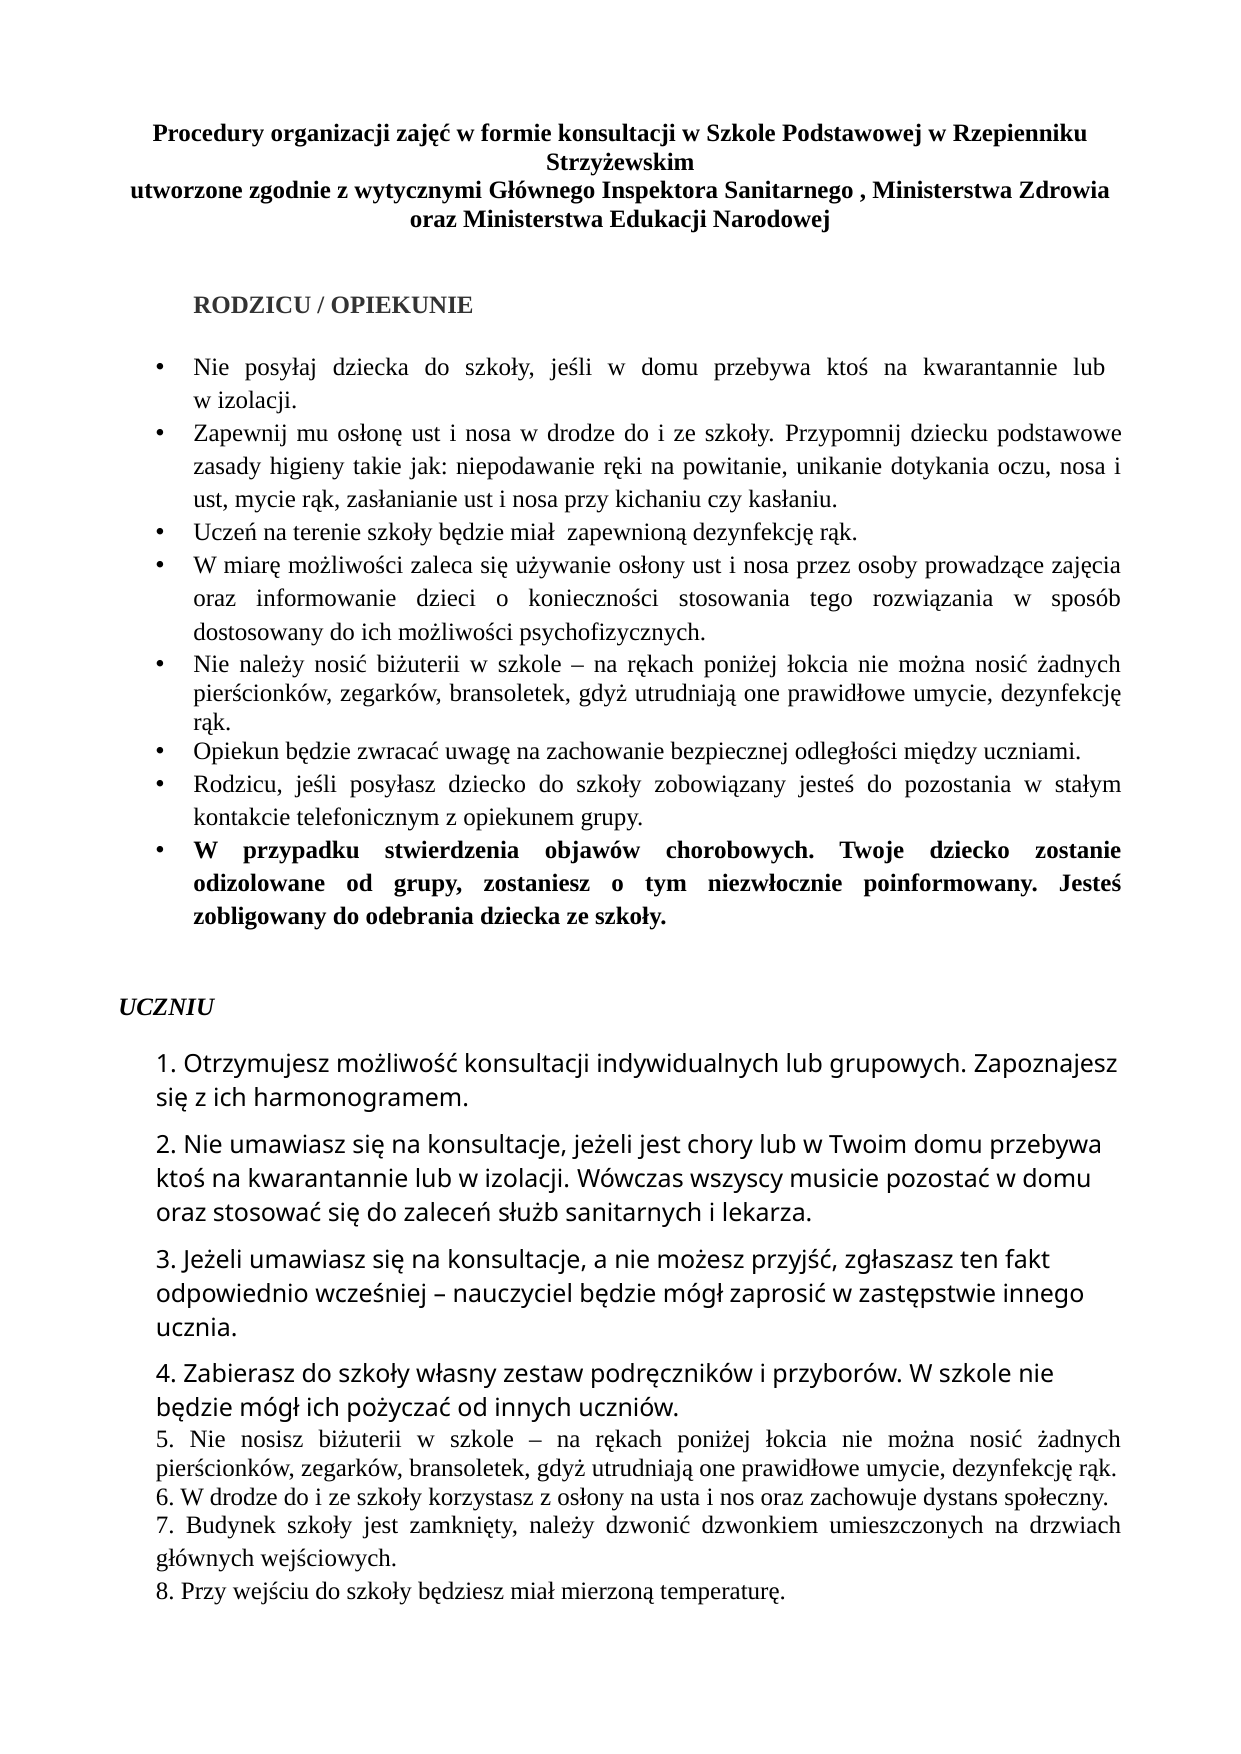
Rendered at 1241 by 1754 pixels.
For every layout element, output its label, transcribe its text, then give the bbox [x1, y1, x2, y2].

list 3. Jeżeli umawiasz się na konsultacje, a nie możesz przyjść, zgłaszasz ten fakt odpowiednio wcześniej – nauczyciel będzie mógł zaprosić w zastępstwie innego ucznia. [118, 1241, 1122, 1343]
list 6. W drodze do i ze szkoły korzystasz z osłony na usta i nos oraz zachowuje dystans społeczny. [118, 1482, 1122, 1510]
list 1. Otrzymujesz możliwość konsultacji indywidualnych lub grupowych. Zapoznajesz się z ich harmonogramem. [118, 1046, 1122, 1114]
list RODZICU / OPIEKUNIE [156, 291, 1122, 319]
list 7. Budynek szkoły jest zamknięty, należy dzwonić dzwonkiem umieszczonych na drzwiach głównych wejściowych. [118, 1510, 1122, 1572]
subtitle UCZNIU [118, 992, 1122, 1021]
subtitle Procedury organizacji zajęć w formie konsultacji w Szkole Podstawowej w Rzepienniku Strzyżewskim utworzone zgodnie z wytycznymi Głównego Inspektora Sanitarnego , Ministerstwa Zdrowia oraz Ministerstwa Edukacji Narodowej [118, 118, 1122, 233]
list 4. Zabierasz do szkoły własny zestaw podręczników i przyborów. W szkole nie będzie mógł ich pożyczać od innych uczniów. [118, 1356, 1122, 1424]
list W miarę możliwości zaleca się używanie osłony ust i nosa przez osoby prowadzące zajęcia oraz informowanie dzieci o konieczności stosowania tego rozwiązania w sposób dostosowany do ich możliwości psychofizycznych. [156, 551, 1122, 645]
list 8. Przy wejściu do szkoły będziesz miał mierzoną temperaturę. [118, 1576, 1122, 1605]
list 5. Nie nosisz biżuterii w szkole – na rękach poniżej łokcia nie można nosić żadnych pierścionków, zegarków, bransoletek, gdyż utrudniają one prawidłowe umycie, dezynfekcję rąk. [118, 1424, 1122, 1482]
list Rodzicu, jeśli posyłasz dziecko do szkoły zobowiązany jesteś do pozostania w stałym kontakcie telefonicznym z opiekunem grupy. [156, 769, 1122, 831]
list Nie należy nosić biżuterii w szkole – na rękach poniżej łokcia nie można nosić żadnych pierścionków, zegarków, bransoletek, gdyż utrudniają one prawidłowe umycie, dezynfekcję rąk. [156, 649, 1122, 736]
list Nie posyłaj dziecka do szkoły, jeśli w domu przebywa ktoś na kwarantannie lub w izolacji. [156, 352, 1122, 414]
list 2. Nie umawiasz się na konsultacje, jeżeli jest chory lub w Twoim domu przebywa ktoś na kwarantannie lub w izolacji. Wówczas wszyscy musicie pozostać w domu oraz stosować się do zaleceń służb sanitarnych i lekarza. [118, 1127, 1122, 1229]
subtitle W przypadku stwierdzenia objawów chorobowych. Twoje dziecko zostanie odizolowane od grupy, zostaniesz o tym niezwłocznie poinformowany. Jesteś zobligowany do odebrania dziecka ze szkoły. [156, 835, 1122, 930]
list Opiekun będzie zwracać uwagę na zachowanie bezpiecznej odległości między uczniami. [156, 736, 1122, 764]
list Zapewnij mu osłonę ust i nosa w drodze do i ze szkoły. Przypomnij dziecku podstawowe zasady higieny takie jak: niepodawanie ręki na powitanie, unikanie dotykania oczu, nosa i ust, mycie rąk, zasłanianie ust i nosa przy kichaniu czy kasłaniu. [156, 418, 1122, 513]
list Uczeń na terenie szkoły będzie miał zapewnioną dezynfekcję rąk. [156, 517, 1122, 546]
